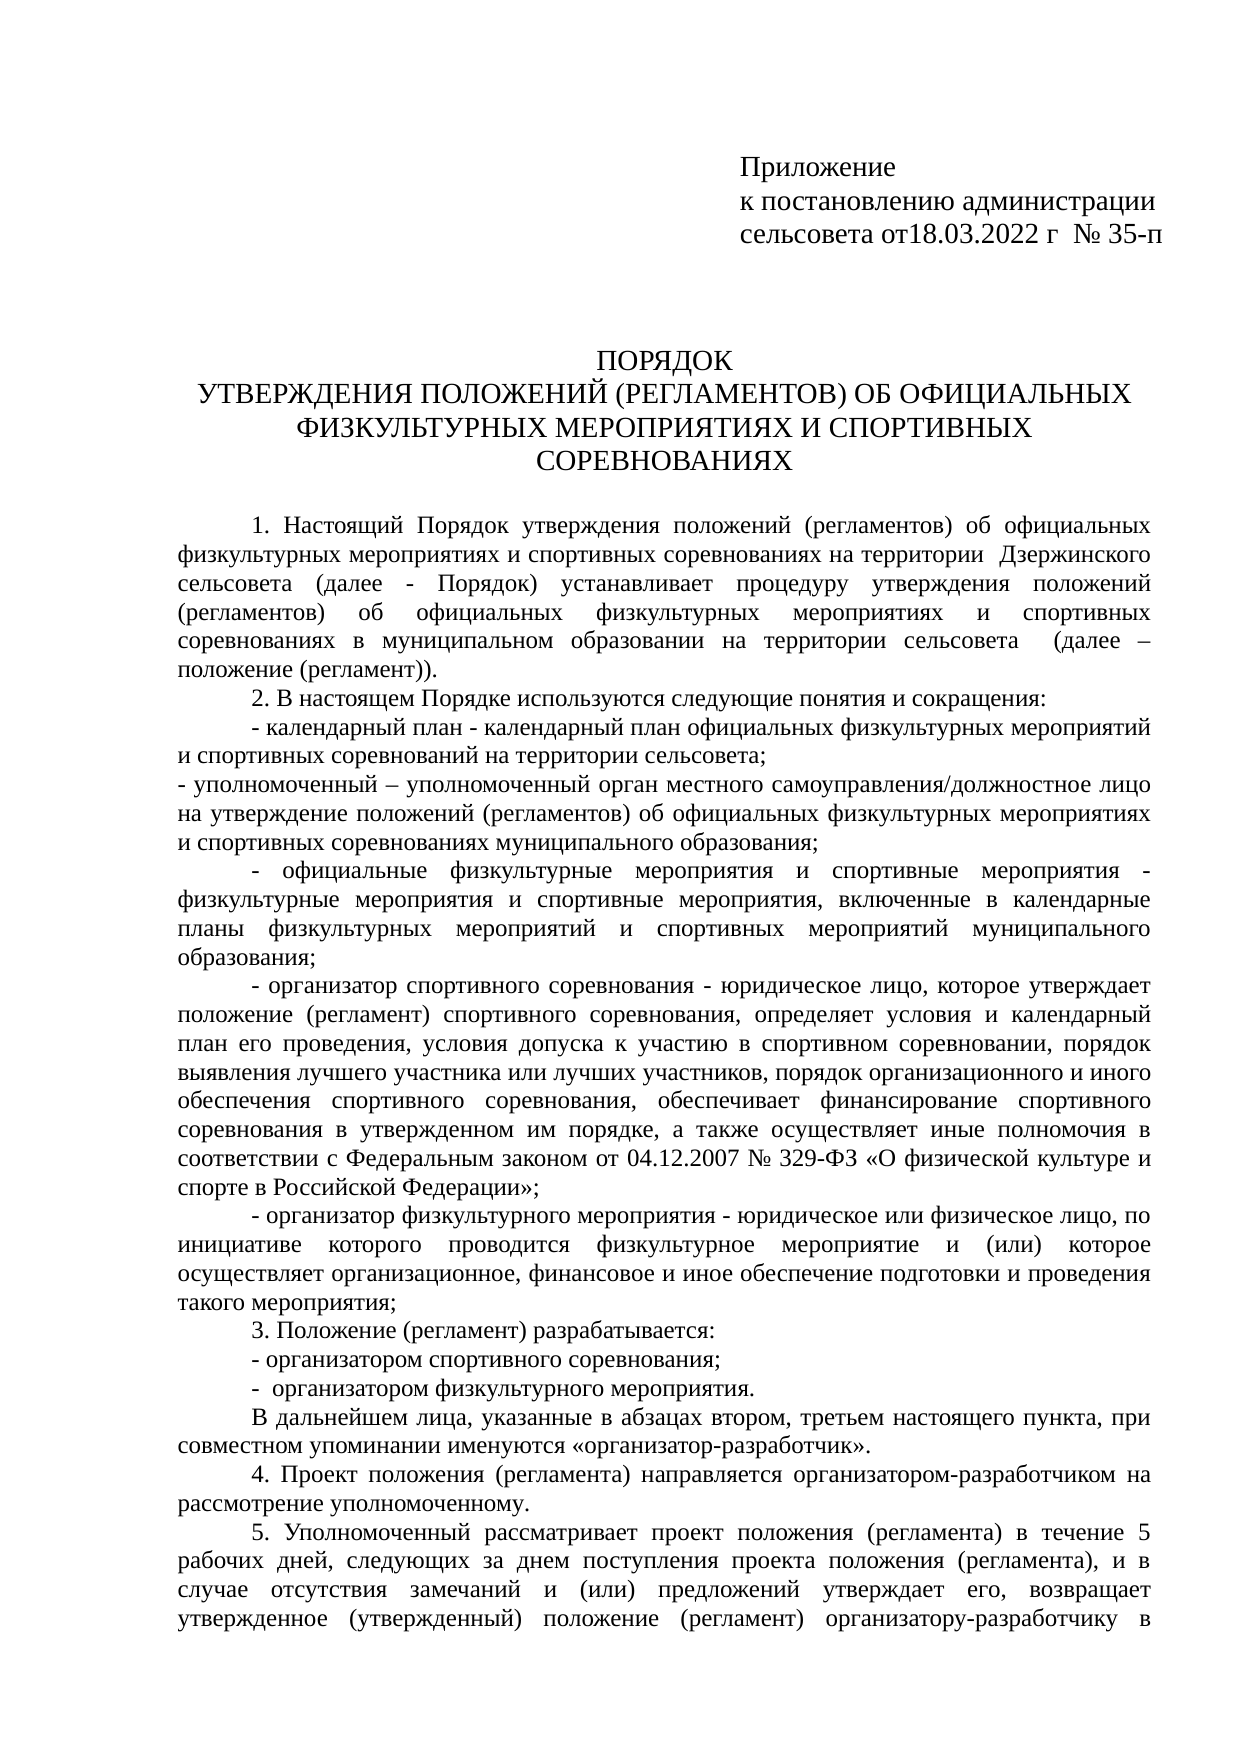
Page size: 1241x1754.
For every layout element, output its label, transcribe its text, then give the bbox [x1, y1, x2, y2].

text В дальнейшем лица, указанные в абзацах втором, третьем настоящего пункта, при совместном упоминании именуются «организатор-разработчик». [177, 1402, 1152, 1459]
text 1. Настоящий Порядок утверждения положений (регламентов) об официальных физкультурных мероприятиях и спортивных соревнованиях на территории Дзержинского сельсовета (далее - Порядок) устанавливает процедуру утверждения положений (регламентов) об официальных физкультурных мероприятиях и спортивных соревнованиях в муниципальном образовании на территории сельсовета (далее – положение (регламент)). [177, 510, 1152, 683]
text к постановлению администрации [739, 183, 1198, 216]
text - официальные физкультурные мероприятия и спортивные мероприятия - физкультурные мероприятия и спортивные мероприятия, включенные в календарные планы физкультурных мероприятий и спортивных мероприятий муниципального образования; [177, 855, 1152, 970]
title ПОРЯДОК [177, 343, 1152, 376]
text - организатор физкультурного мероприятия - юридическое или физическое лицо, по инициативе которого проводится физкультурное мероприятие и (или) которое осуществляет организационное, финансовое и иное обеспечение подготовки и проведения такого мероприятия; [177, 1200, 1152, 1315]
title УТВЕРЖДЕНИЯ ПОЛОЖЕНИЙ (РЕГЛАМЕНТОВ) ОБ ОФИЦИАЛЬНЫХ ФИЗКУЛЬТУРНЫХ МЕРОПРИЯТИЯХ И СПОРТИВНЫХ СОРЕВНОВАНИЯХ [177, 376, 1152, 477]
text 3. Положение (регламент) разрабатывается: [177, 1315, 1152, 1344]
text - организатором физкультурного мероприятия. [177, 1373, 1152, 1402]
text - уполномоченный – уполномоченный орган местного самоуправления/должностное лицо на утверждение положений (регламентов) об официальных физкультурных мероприятиях и спортивных соревнованиях муниципального образования; [177, 769, 1152, 855]
text 2. В настоящем Порядке используются следующие понятия и сокращения: [177, 683, 1152, 712]
text 4. Проект положения (регламента) направляется организатором-разработчиком на рассмотрение уполномоченному. [177, 1459, 1152, 1517]
table_header [740, 309, 1191, 343]
text Приложение [739, 149, 1152, 183]
text - организатором спортивного соревнования; [177, 1344, 1152, 1373]
text - организатор спортивного соревнования - юридическое лицо, которое утверждает положение (регламент) спортивного соревнования, определяет условия и календарный план его проведения, условия допуска к участию в спортивном соревновании, порядок выявления лучшего участника или лучших участников, порядок организационного и иного обеспечения спортивного соревнования, обеспечивает финансирование спортивного соревнования в утвержденном им порядке, а также осуществляет иные полномочия в соответствии с Федеральным законом от 04.12.2007 № 329-ФЗ «О физической культуре и спорте в Российской Федерации»; [177, 970, 1152, 1200]
text 5. Уполномоченный рассматривает проект положения (регламента) в течение 5 рабочих дней, следующих за днем поступления проекта положения (регламента), и в случае отсутствия замечаний и (или) предложений утверждает его, возвращает утвержденное (утвержденный) положение (регламент) организатору-разработчику в [177, 1517, 1152, 1632]
text - календарный план - календарный план официальных физкультурных мероприятий и спортивных соревнований на территории сельсовета; [177, 712, 1152, 769]
table_header [166, 309, 740, 343]
text сельсовета от18.03.2022 г № 35-п [739, 216, 1198, 250]
